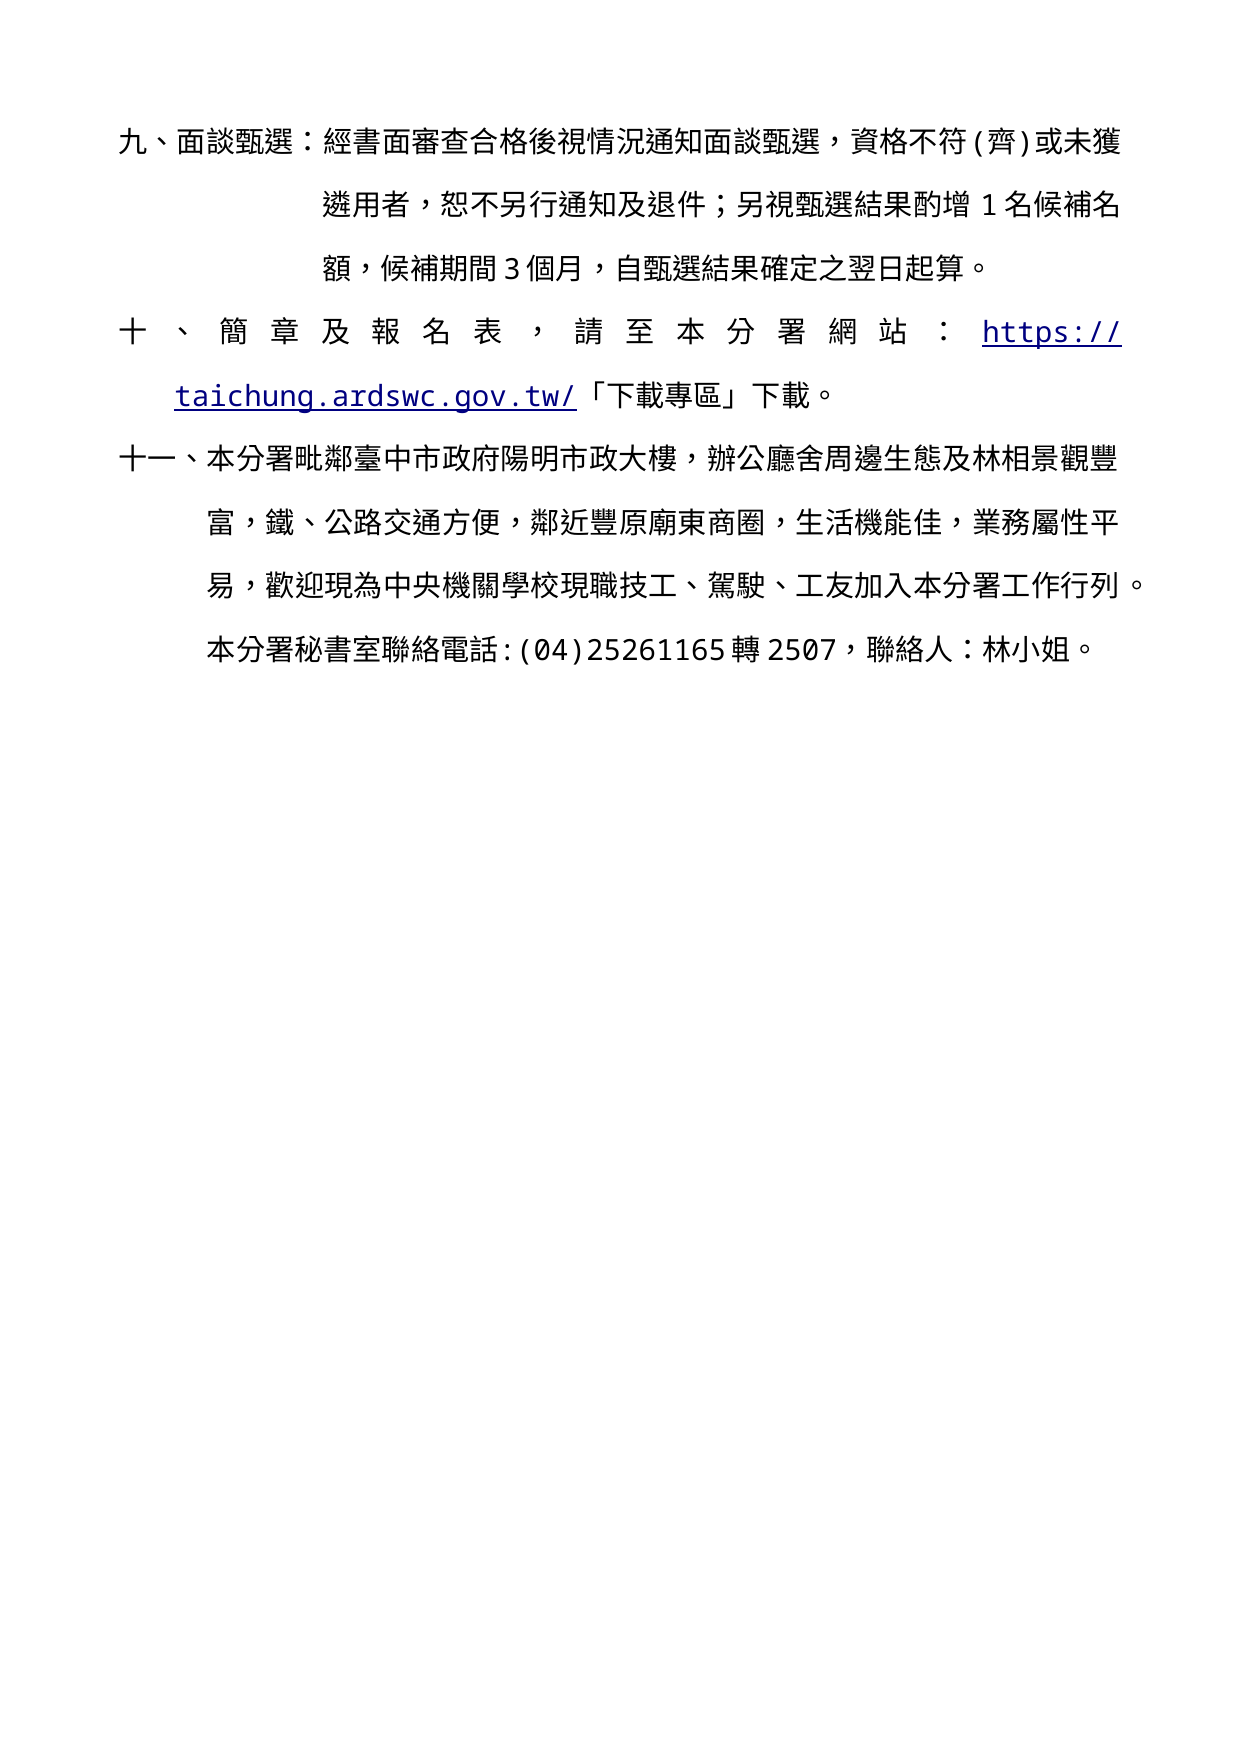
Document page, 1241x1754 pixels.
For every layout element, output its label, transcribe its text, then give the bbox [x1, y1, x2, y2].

text 九、面談甄選：經書面審查合格後視情況通知面談甄選，資格不符(齊)或未獲遴用者，恕不另行通知及退件；另視甄選結果酌增1名候補名額，候補期間3個月，自甄選結果確定之翌日起算。 [118, 118, 1122, 288]
text 十一、本分署毗鄰臺中市政府陽明市政大樓，辦公廳舍周邊生態及林相景觀豐富，鐵、公路交通方便，鄰近豐原廟東商圈，生活機能佳，業務屬性平易，歡迎現為中央機關學校現職技工、駕駛、工友加入本分署工作行列。本分署秘書室聯絡電話:(04)25261165轉2507，聯絡人：林小姐。 [118, 436, 1122, 668]
text 十、簡章及報名表，請至本分署網站：https://taichung.ardswc.gov.tw/「下載專區」下載。 [118, 309, 1122, 415]
